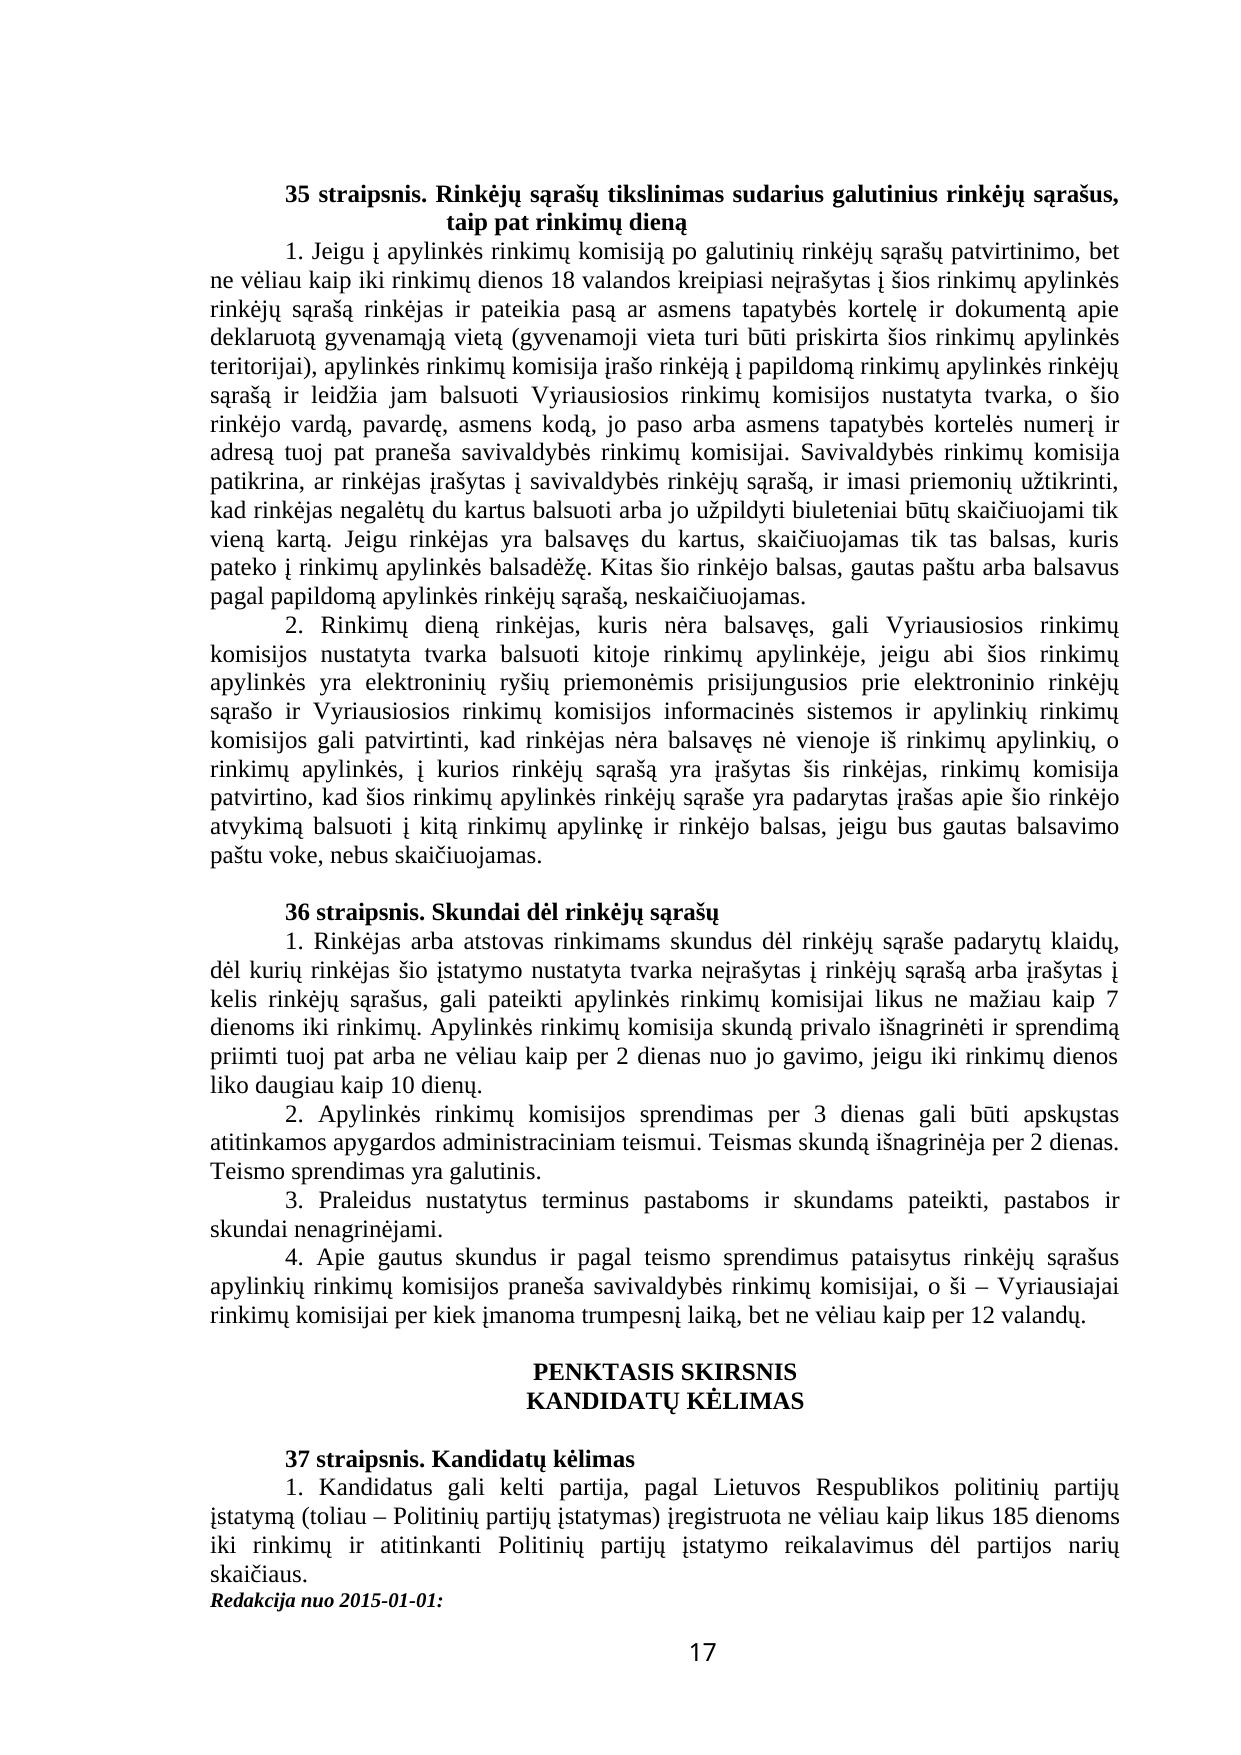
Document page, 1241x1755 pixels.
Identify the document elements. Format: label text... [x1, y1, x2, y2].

text 4. Apie gautus skundus ir pagal teismo sprendimus pataisytus rinkėjų sąrašus apylinkių rinkimų komisijos praneša savivaldybės rinkimų komisijai, o ši – Vyriausiajai rinkimų komisijai per kiek įmanoma trumpesnį laiką, bet ne vėliau kaip per 12 valandų. [210, 1242, 1120, 1329]
text 2. Apylinkės rinkimų komisijos sprendimas per 3 dienas gali būti apskųstas atitinkamos apygardos administraciniam teismui. Teismas skundą išnagrinėja per 2 dienas. Teismo sprendimas yra galutinis. [210, 1099, 1120, 1185]
text 35 straipsnis. Rinkėjų sąrašų tikslinimas sudarius galutinius rinkėjų sąrašus, taip pat rinkimų dieną [285, 179, 1120, 236]
text 1. Jeigu į apylinkės rinkimų komisiją po galutinių rinkėjų sąrašų patvirtinimo, bet ne vėliau kaip iki rinkimų dienos 18 valandos kreipiasi neįrašytas į šios rinkimų apylinkės rinkėjų sąrašą rinkėjas ir pateikia pasą ar asmens tapatybės kortelę ir dokumentą apie deklaruotą gyvenamąją vietą (gyvenamoji vieta turi būti priskirta šios rinkimų apylinkės teritorijai), apylinkės rinkimų komisija įrašo rinkėją į papildomą rinkimų apylinkės rinkėjų sąrašą ir leidžia jam balsuoti Vyriausiosios rinkimų komisijos nustatyta tvarka, o šio rinkėjo vardą, pavardę, asmens kodą, jo paso arba asmens tapatybės kortelės numerį ir adresą tuoj pat praneša savivaldybės rinkimų komisijai. Savivaldybės rinkimų komisija patikrina, ar rinkėjas įrašytas į savivaldybės rinkėjų sąrašą, ir imasi priemonių užtikrinti, kad rinkėjas negalėtų du kartus balsuoti arba jo užpildyti biuleteniai būtų skaičiuojami tik vieną kartą. Jeigu rinkėjas yra balsavęs du kartus, skaičiuojamas tik tas balsas, kuris pateko į rinkimų apylinkės balsadėžę. Kitas šio rinkėjo balsas, gautas paštu arba balsavus pagal papildomą apylinkės rinkėjų sąrašą, neskaičiuojamas. [210, 236, 1120, 610]
text KANDIDATŲ KĖLIMAS [210, 1386, 1120, 1415]
text 1. Rinkėjas arba atstovas rinkimams skundus dėl rinkėjų sąraše padarytų klaidų, dėl kurių rinkėjas šio įstatymo nustatyta tvarka neįrašytas į rinkėjų sąrašą arba įrašytas į kelis rinkėjų sąrašus, gali pateikti apylinkės rinkimų komisijai likus ne mažiau kaip 7 dienoms iki rinkimų. Apylinkės rinkimų komisija skundą privalo išnagrinėti ir sprendimą priimti tuoj pat arba ne vėliau kaip per 2 dienas nuo jo gavimo, jeigu iki rinkimų dienos liko daugiau kaip 10 dienų. [210, 926, 1120, 1099]
text Redakcija nuo 2015-01-01: [210, 1587, 1120, 1612]
text 36 straipsnis. Skundai dėl rinkėjų sąrašų [210, 897, 1120, 926]
text 37 straipsnis. Kandidatų kėlimas [210, 1444, 1120, 1472]
text 1. Kandidatus gali kelti partija, pagal Lietuvos Respublikos politinių partijų įstatymą (toliau – Politinių partijų įstatymas) įregistruota ne vėliau kaip likus 185 dienoms iki rinkimų ir atitinkanti Politinių partijų įstatymo reikalavimus dėl partijos narių skaičiaus. [210, 1472, 1120, 1587]
text 3. Praleidus nustatytus terminus pastaboms ir skundams pateikti, pastabos ir skundai nenagrinėjami. [210, 1185, 1120, 1242]
text 2. Rinkimų dieną rinkėjas, kuris nėra balsavęs, gali Vyriausiosios rinkimų komisijos nustatyta tvarka balsuoti kitoje rinkimų apylinkėje, jeigu abi šios rinkimų apylinkės yra elektroninių ryšių priemonėmis prisijungusios prie elektroninio rinkėjų sąrašo ir Vyriausiosios rinkimų komisijos informacinės sistemos ir apylinkių rinkimų komisijos gali patvirtinti, kad rinkėjas nėra balsavęs nė vienoje iš rinkimų apylinkių, o rinkimų apylinkės, į kurios rinkėjų sąrašą yra įrašytas šis rinkėjas, rinkimų komisija patvirtino, kad šios rinkimų apylinkės rinkėjų sąraše yra padarytas įrašas apie šio rinkėjo atvykimą balsuoti į kitą rinkimų apylinkę ir rinkėjo balsas, jeigu bus gautas balsavimo paštu voke, nebus skaičiuojamas. [210, 610, 1120, 869]
text PENKTASIS SKIRSNIS [210, 1357, 1120, 1386]
